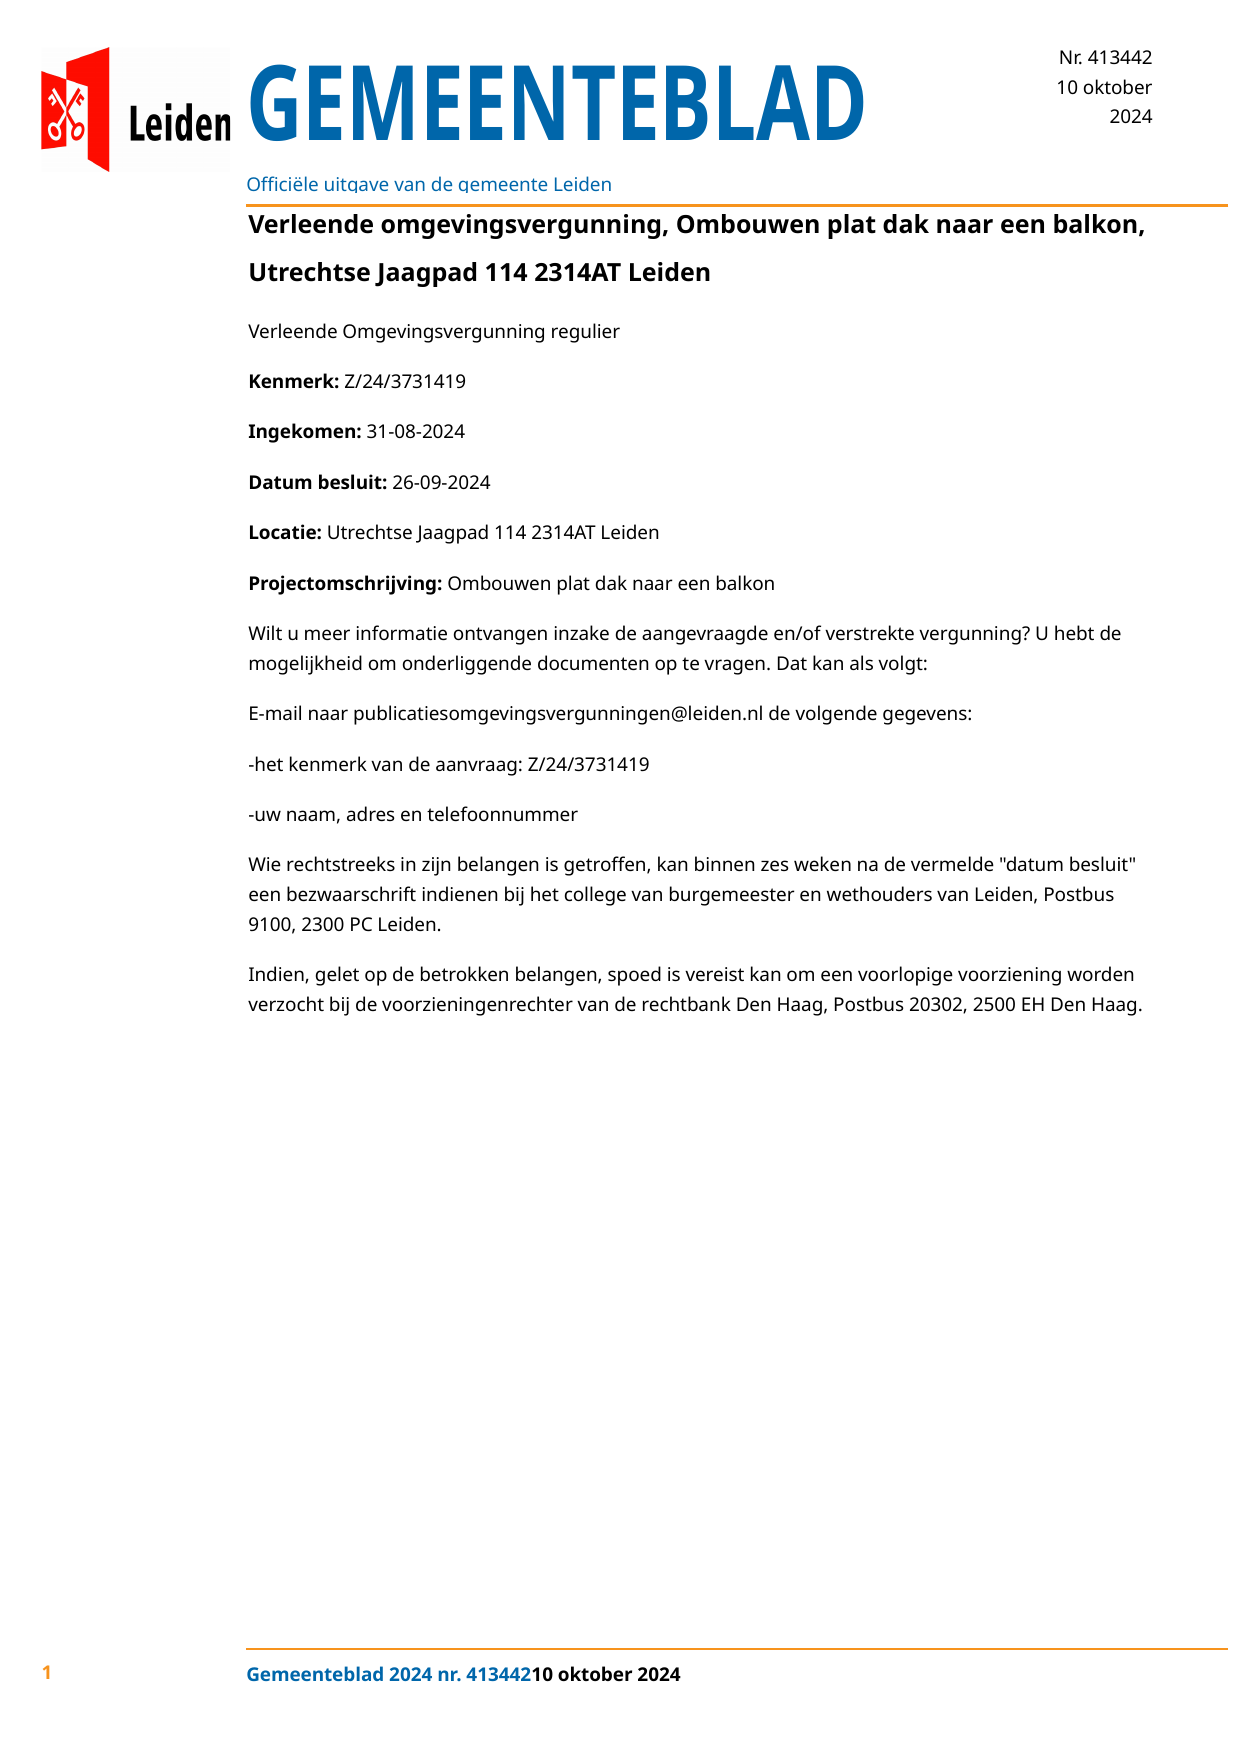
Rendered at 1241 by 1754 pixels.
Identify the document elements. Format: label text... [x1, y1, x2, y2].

text Datum besluit: 26-09-2024 [248, 469, 1152, 495]
picture [41, 47, 231, 172]
text Indien, gelet op de betrokken belangen, spoed is vereist kan om een voorlopige voorziening worden verzocht bij de voorzieningenrechter van de rechtbank Den Haag, Postbus 20302, 2500 EH Den Haag. [248, 961, 1152, 1017]
text E-mail naar publicatiesomgevingsvergunningen@leiden.nl de volgende gegevens: [248, 700, 1152, 726]
text Locatie: Utrechtse Jaagpad 114 2314AT Leiden [248, 519, 1152, 545]
text Wilt u meer informatie ontvangen inzake de aangevraagde en/of verstrekte vergunning? U hebt de mogelijkheid om onderliggende documenten op te vragen. Dat kan als volgt: [248, 620, 1152, 676]
text Verleende Omgevingsvergunning regulier [248, 318, 1152, 344]
text Verleende omgevingsvergunning, Ombouwen plat dak naar een balkon, Utrechtse Jaagpad 114 2314AT Leiden [248, 207, 1152, 288]
text Projectomschrijving: Ombouwen plat dak naar een balkon [248, 570, 1152, 596]
text Wie rechtstreeks in zijn belangen is getroffen, kan binnen zes weken na de vermelde "datum besluit" een bezwaarschrift indienen bij het college van burgemeester en wethouders van Leiden, Postbus 9100, 2300 PC Leiden. [248, 852, 1152, 937]
text Ingekomen: 31-08-2024 [248, 419, 1152, 444]
text -uw naam, adres en telefoonnummer [248, 801, 1152, 827]
text -het kenmerk van de aanvraag: Z/24/3731419 [248, 751, 1152, 777]
text Kenmerk: Z/24/3731419 [248, 368, 1152, 394]
